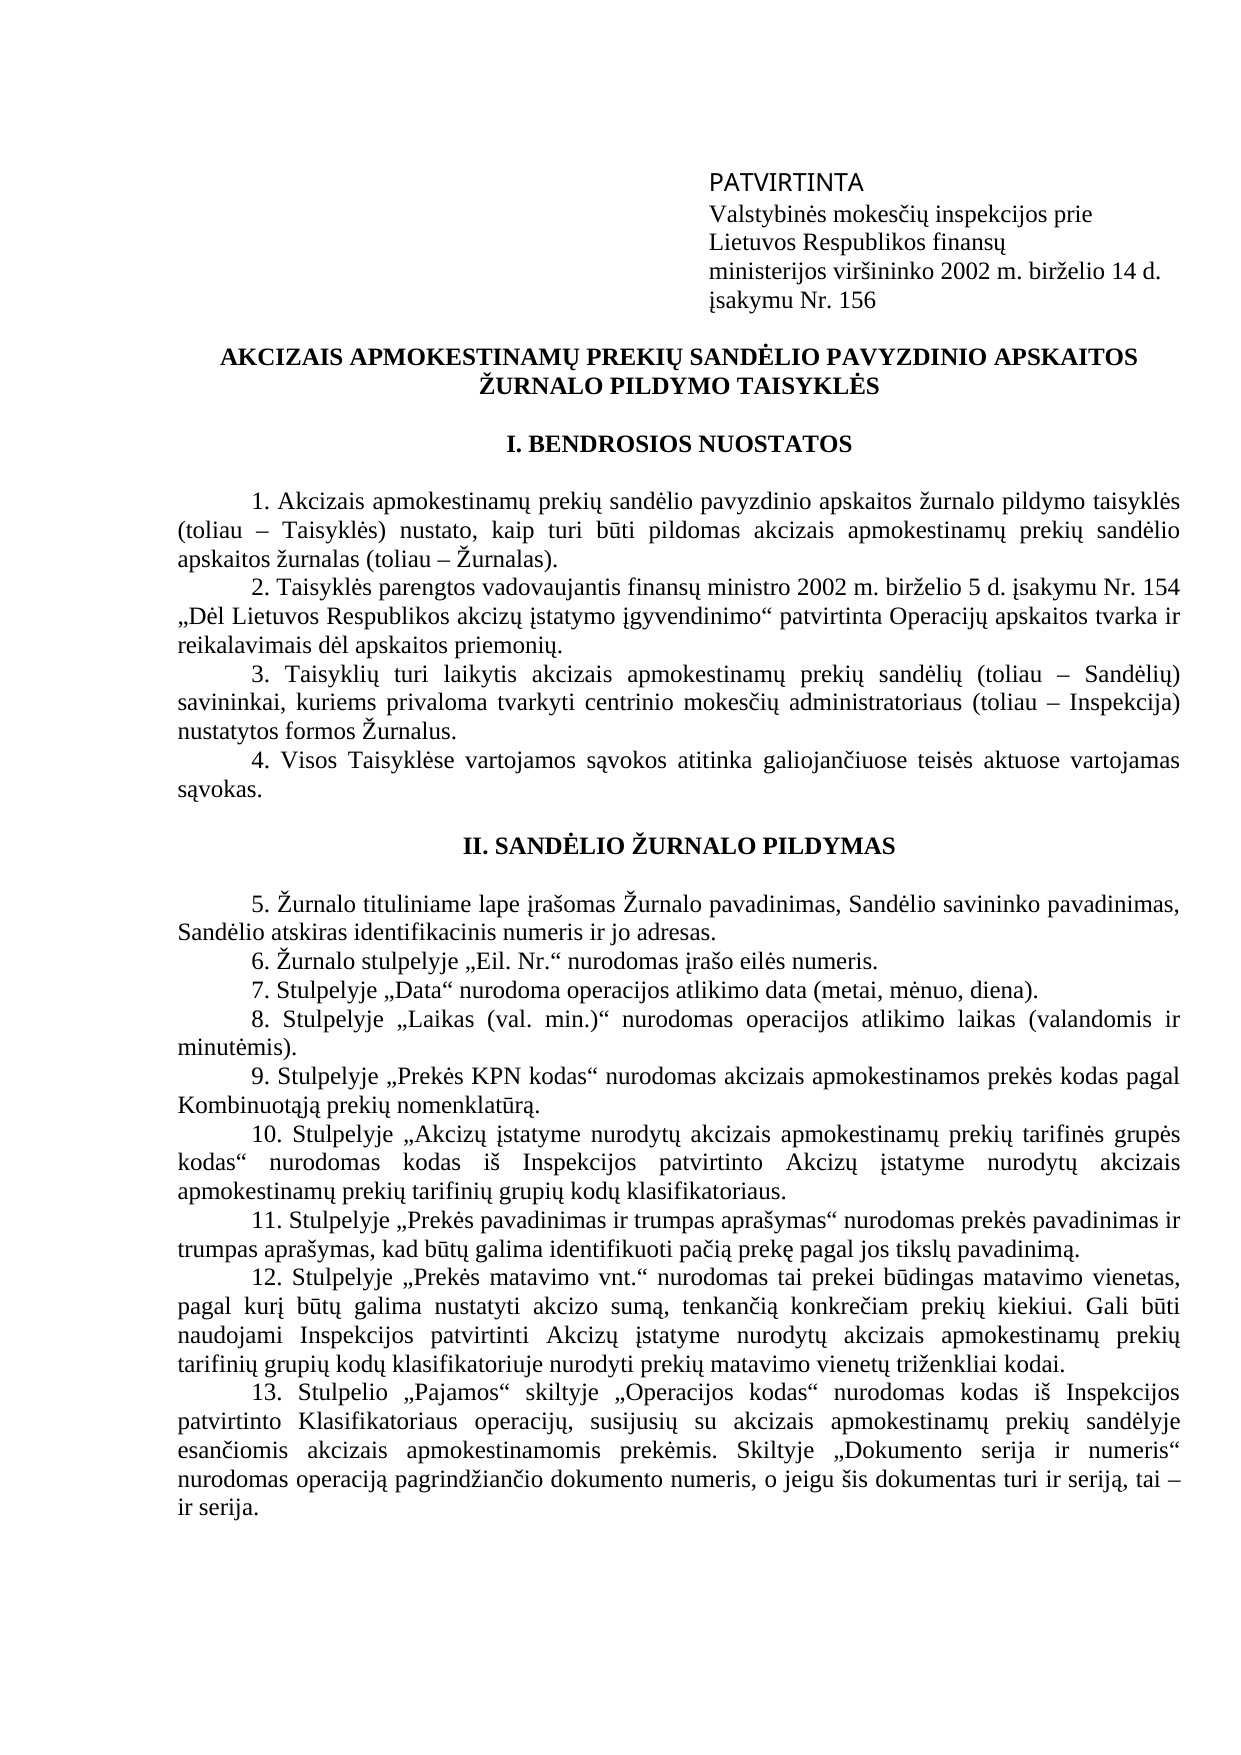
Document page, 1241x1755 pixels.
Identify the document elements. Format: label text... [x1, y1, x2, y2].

text Lietuvos Respublikos finansų [177, 227, 1181, 256]
text ministerijos viršininko 2002 m. birželio 14 d. [177, 256, 1181, 285]
text 12. Stulpelyje „Prekės matavimo vnt.“ nurodomas tai prekei būdingas matavimo vienetas, pagal kurį būtų galima nustatyti akcizo sumą, tenkančią konkrečiam prekių kiekiui. Gali būti naudojami Inspekcijos patvirtinti Akcizų įstatyme nurodytų akcizais apmokestinamų prekių tarifinių grupių kodų klasifikatoriuje nurodyti prekių matavimo vienetų triženkliai kodai. [177, 1262, 1181, 1377]
text PATVIRTINTA [177, 165, 1181, 199]
text 8. Stulpelyje „Laikas (val. min.)“ nurodomas operacijos atlikimo laikas (valandomis ir minutėmis). [177, 1004, 1181, 1061]
text 5. Žurnalo tituliniame lape įrašomas Žurnalo pavadinimas, Sandėlio savininko pavadinimas, Sandėlio atskiras identifikacinis numeris ir jo adresas. [177, 889, 1181, 946]
text 13. Stulpelio „Pajamos“ skiltyje „Operacijos kodas“ nurodomas kodas iš Inspekcijos patvirtinto Klasifikatoriaus operacijų, susijusių su akcizais apmokestinamų prekių sandėlyje esančiomis akcizais apmokestinamomis prekėmis. Skiltyje „Dokumento serija ir numeris“ nurodomas operaciją pagrindžiančio dokumento numeris, o jeigu šis dokumentas turi ir seriją, tai – ir serija. [177, 1377, 1181, 1521]
text 7. Stulpelyje „Data“ nurodoma operacijos atlikimo data (metai, mėnuo, diena). [177, 975, 1181, 1004]
text 1. Akcizais apmokestinamų prekių sandėlio pavyzdinio apskaitos žurnalo pildymo taisyklės (toliau – Taisyklės) nustato, kaip turi būti pildomas akcizais apmokestinamų prekių sandėlio apskaitos žurnalas (toliau – Žurnalas). [177, 486, 1181, 572]
text Valstybinės mokesčių inspekcijos prie [177, 199, 1181, 227]
text AKCIZAIS APMOKESTINAMŲ PREKIŲ SANDĖLIO PAVYZDINIO APSKAITOS ŽURNALO PILDYMO TAISYKLĖS [177, 342, 1181, 400]
text 11. Stulpelyje „Prekės pavadinimas ir trumpas aprašymas“ nurodomas prekės pavadinimas ir trumpas aprašymas, kad būtų galima identifikuoti pačią prekę pagal jos tikslų pavadinimą. [177, 1205, 1181, 1262]
text 6. Žurnalo stulpelyje „Eil. Nr.“ nurodomas įrašo eilės numeris. [177, 946, 1181, 975]
text 9. Stulpelyje „Prekės KPN kodas“ nurodomas akcizais apmokestinamos prekės kodas pagal Kombinuotąją prekių nomenklatūrą. [177, 1061, 1181, 1119]
text įsakymu Nr. 156 [177, 285, 1181, 314]
text II. SANDĖLIO ŽURNALO PILDYMAS [177, 831, 1181, 860]
text 10. Stulpelyje „Akcizų įstatyme nurodytų akcizais apmokestinamų prekių tarifinės grupės kodas“ nurodomas kodas iš Inspekcijos patvirtinto Akcizų įstatyme nurodytų akcizais apmokestinamų prekių tarifinių grupių kodų klasifikatoriaus. [177, 1119, 1181, 1205]
text 4. Visos Taisyklėse vartojamos sąvokos atitinka galiojančiuose teisės aktuose vartojamas sąvokas. [177, 745, 1181, 802]
text I. BENDROSIOS NUOSTATOS [177, 429, 1181, 457]
text 3. Taisyklių turi laikytis akcizais apmokestinamų prekių sandėlių (toliau – Sandėlių) savininkai, kuriems privaloma tvarkyti centrinio mokesčių administratoriaus (toliau – Inspekcija) nustatytos formos Žurnalus. [177, 659, 1181, 745]
text 2. Taisyklės parengtos vadovaujantis finansų ministro 2002 m. birželio 5 d. įsakymu Nr. 154 „Dėl Lietuvos Respublikos akcizų įstatymo įgyvendinimo“ patvirtinta Operacijų apskaitos tvarka ir reikalavimais dėl apskaitos priemonių. [177, 572, 1181, 659]
